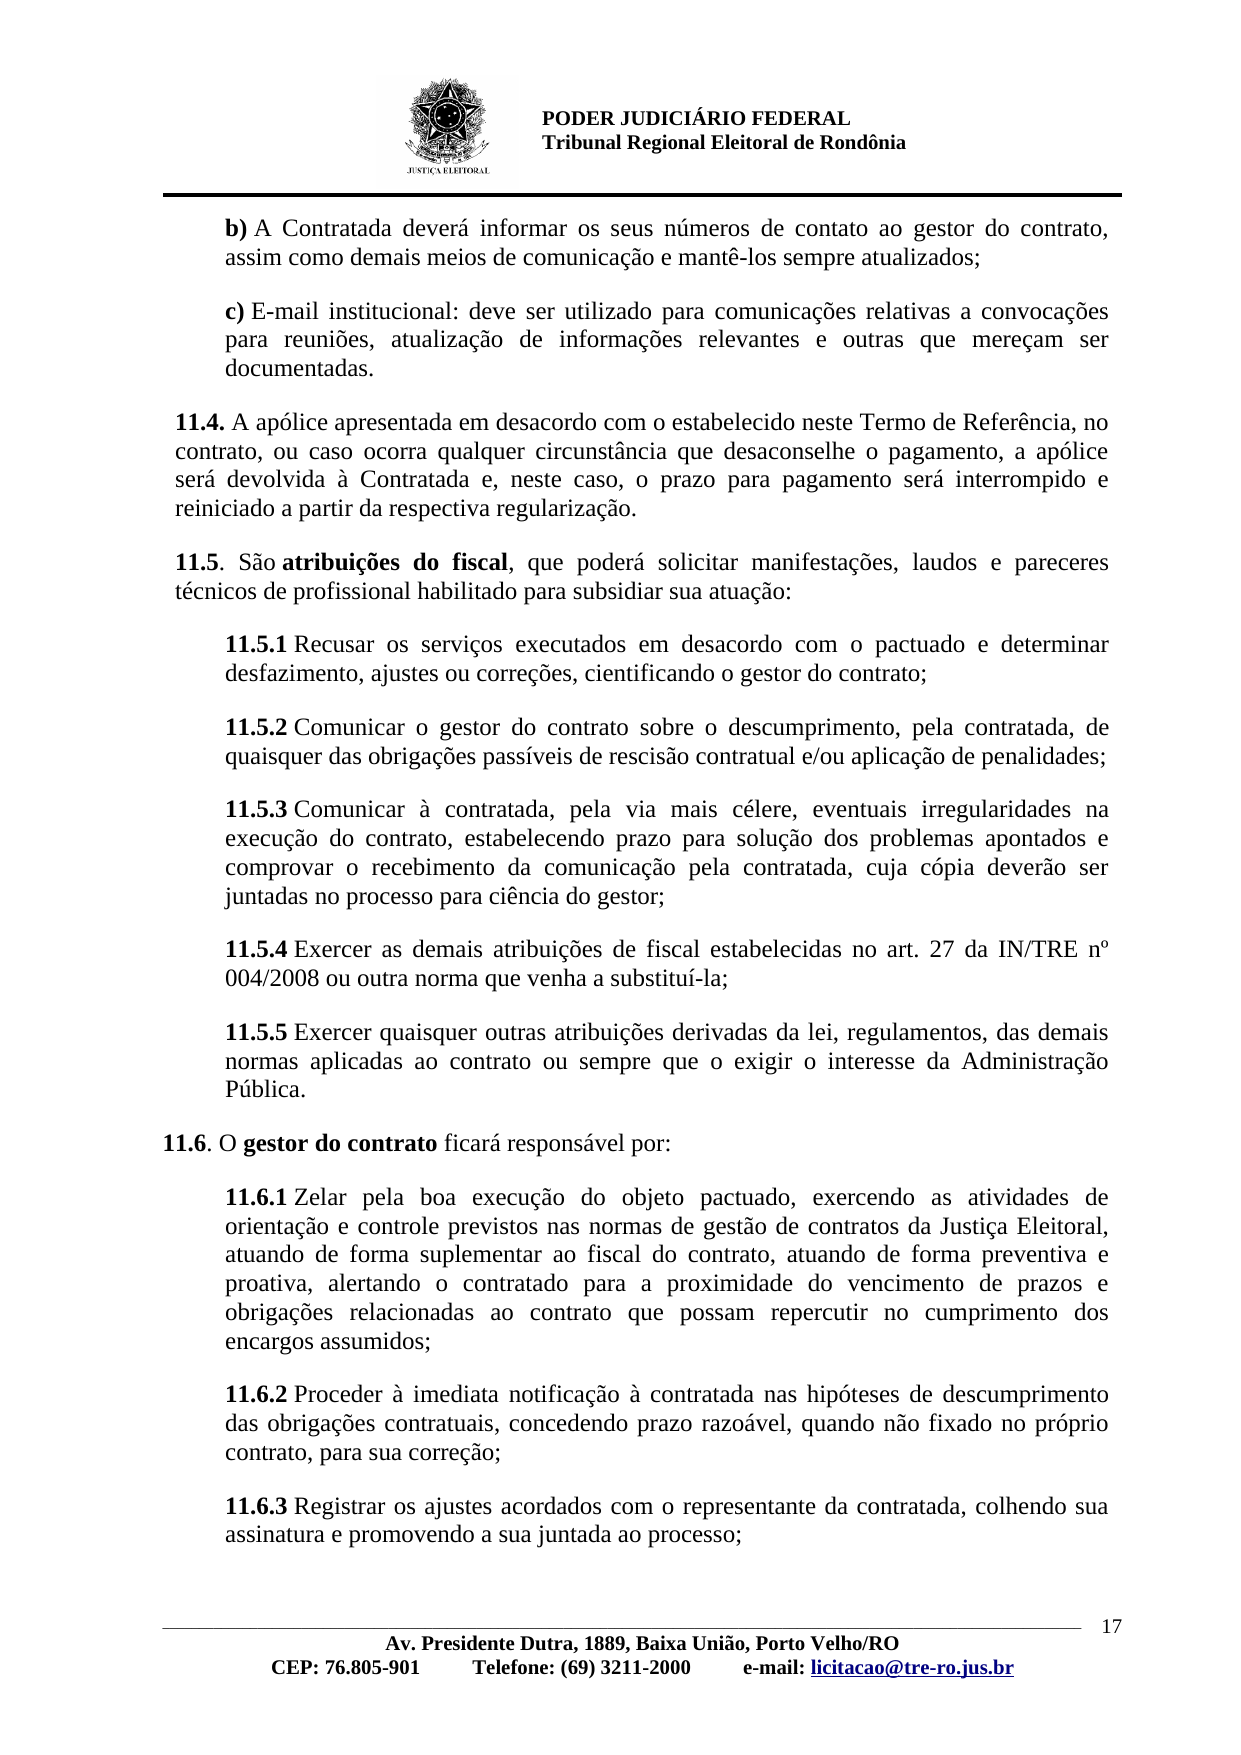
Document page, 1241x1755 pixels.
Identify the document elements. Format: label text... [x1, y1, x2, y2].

text 11.6. O gestor do contrato ficará responsável por: [162, 1128, 1110, 1157]
text 11.6.1 Zelar pela boa execução do objeto pactuado, exercendo as atividades de orientação e controle previstos nas normas de gestão de contratos da Justiça Eleitoral, atuando de forma suplementar ao fiscal do contrato, atuando de forma preventiva e proativa, alertando o contratado para a proximidade do vencimento de prazos e obrigações relacionadas ao contrato que possam repercutir no cumprimento dos encargos assumidos; [225, 1182, 1110, 1354]
text c) E-mail institucional: deve ser utilizado para comunicações relativas a convocações para reuniões, atualização de informações relevantes e outras que mereçam ser documentadas. [225, 296, 1110, 382]
text 11.5.3 Comunicar à contratada, pela via mais célere, eventuais irregularidades na execução do contrato, estabelecendo prazo para solução dos problemas apontados e comprovar o recebimento da comunicação pela contratada, cuja cópia deverão ser juntadas no processo para ciência do gestor; [225, 794, 1110, 909]
text 11.6.2 Proceder à imediata notificação à contratada nas hipóteses de descumprimento das obrigações contratuais, concedendo prazo razoável, quando não fixado no próprio contrato, para sua correção; [225, 1379, 1110, 1466]
text 11.6.3 Registrar os ajustes acordados com o representante da contratada, colhendo sua assinatura e promovendo a sua juntada ao processo; [225, 1491, 1110, 1548]
text 11.5.1 Recusar os serviços executados em desacordo com o pactuado e determinar desfazimento, ajustes ou correções, cientificando o gestor do contrato; [225, 629, 1110, 687]
text 11.4. A apólice apresentada em desacordo com o estabelecido neste Termo de Referência, no contrato, ou caso ocorra qualquer circunstância que desaconselhe o pagamento, a apólice será devolvida à Contratada e, neste caso, o prazo para pagamento será interrompido e reiniciado a partir da respectiva regularização. [175, 407, 1110, 522]
text 11.5. São atribuições do fiscal, que poderá solicitar manifestações, laudos e pareceres técnicos de profissional habilitado para subsidiar sua atuação: [175, 547, 1110, 604]
text 11.5.4 Exercer as demais atribuições de fiscal estabelecidas no art. 27 da IN/TRE nº 004/2008 ou outra norma que venha a substituí-la; [225, 934, 1110, 992]
text 11.5.2 Comunicar o gestor do contrato sobre o descumprimento, pela contratada, de quaisquer das obrigações passíveis de rescisão contratual e/ou aplicação de penalidades; [225, 712, 1110, 769]
text 11.5.5 Exercer quaisquer outras atribuições derivadas da lei, regulamentos, das demais normas aplicadas ao contrato ou sempre que o exigir o interesse da Administração Pública. [225, 1017, 1110, 1103]
text b) A Contratada deverá informar os seus números de contato ao gestor do contrato, assim como demais meios de comunicação e mantê-los sempre atualizados; [225, 213, 1110, 271]
